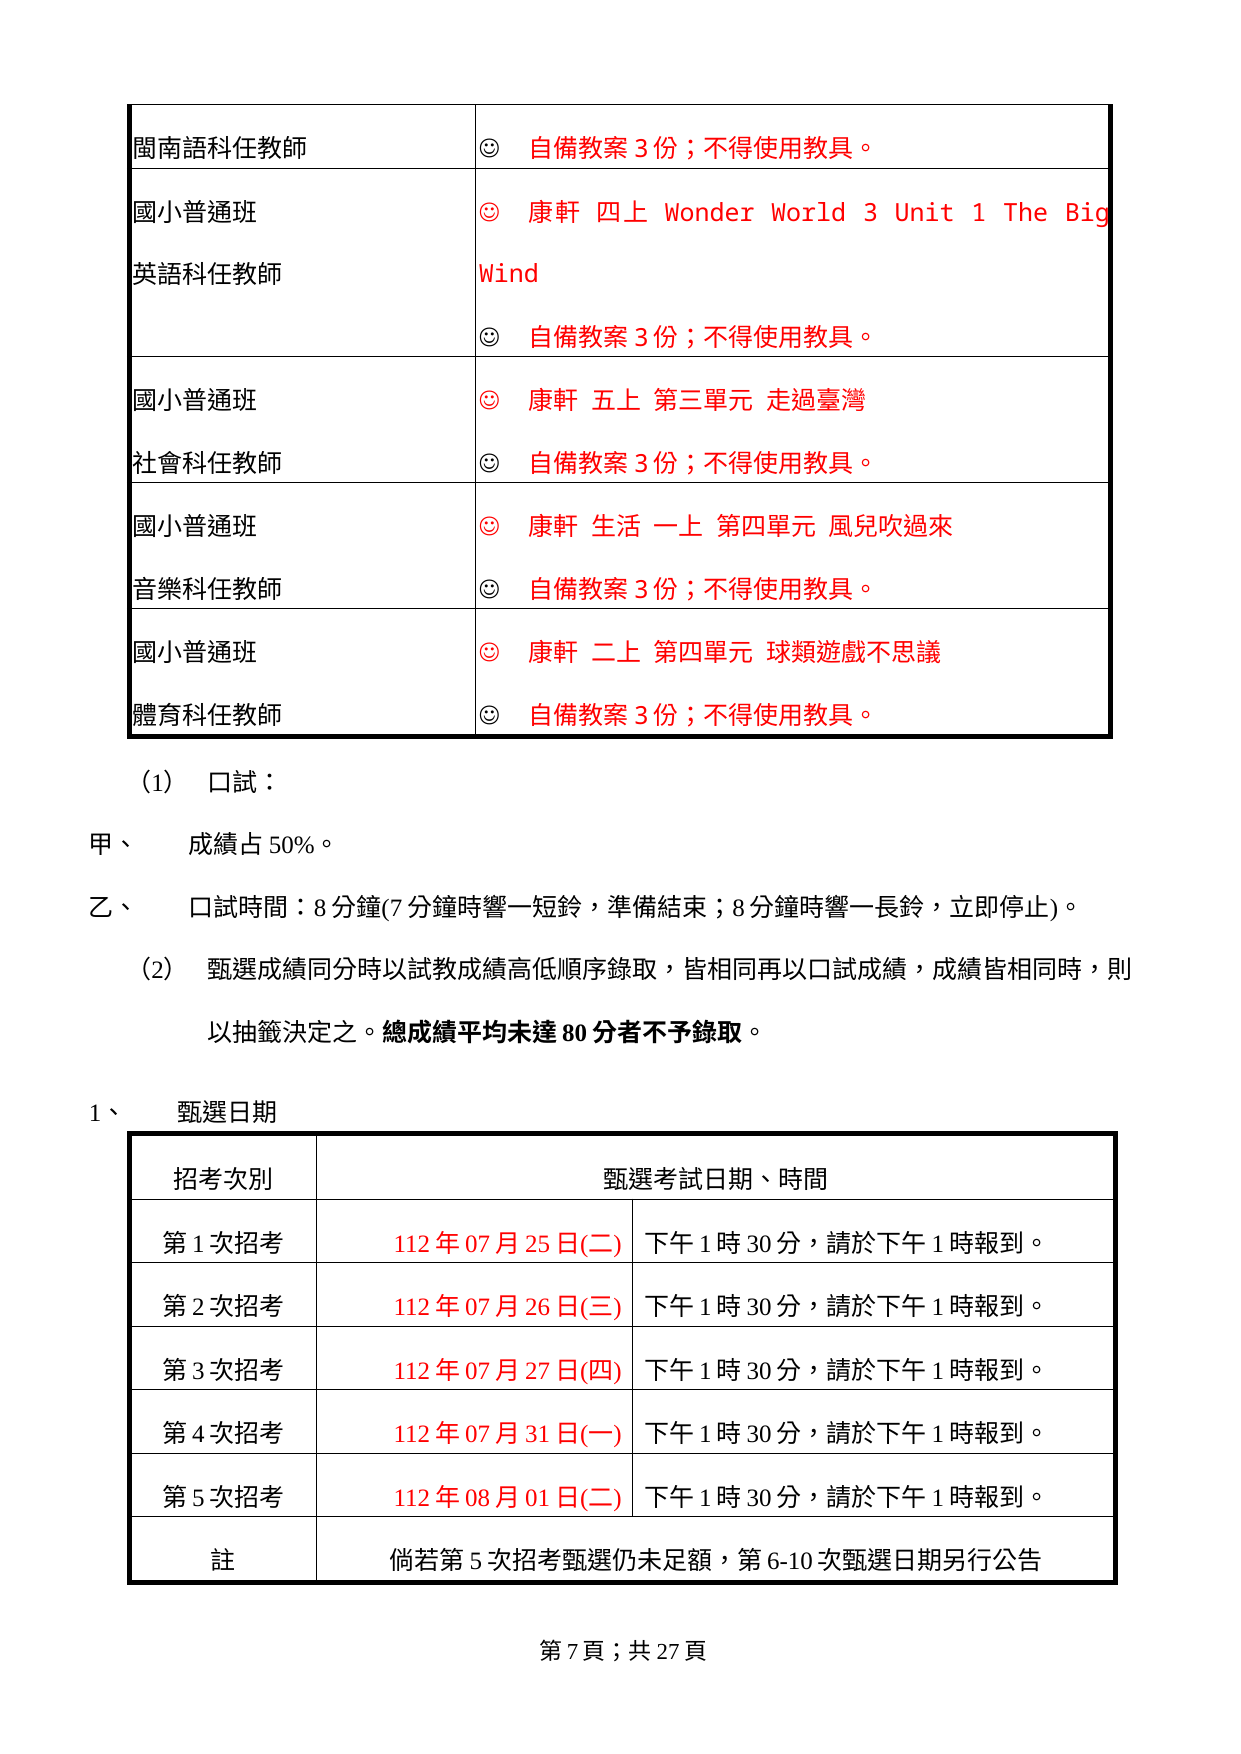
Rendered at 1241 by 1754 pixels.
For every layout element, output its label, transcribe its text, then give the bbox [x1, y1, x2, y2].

table_cell 下午1時30分，請於下午1時報到。 [633, 1327, 1113, 1389]
table_cell 康軒 生活 一上 第四單元 風兒吹過來 自備教案3份；不得使用教具。 [476, 483, 1108, 608]
table_cell 112年07月27日(四) [317, 1327, 632, 1389]
list 甄選成績同分時以試教成績高低順序錄取，皆相同再以口試成績，成績皆相同時，則以抽籤決定之。總成績平均未達80分者不予錄取。 [126, 926, 1152, 1051]
table_cell 國小普通班 社會科任教師 [132, 357, 475, 482]
list 口試時間：8分鐘(7分鐘時響一短鈴，準備結束；8分鐘時響一長鈴，立即停止)。 [89, 864, 1152, 926]
table_cell 下午1時30分，請於下午1時報到。 [633, 1200, 1113, 1262]
table_cell 康軒 二上 第四單元 球類遊戲不思議 自備教案3份；不得使用教具。 [476, 609, 1108, 734]
table_cell 康軒 四上 Wonder World 3 Unit 1 The Big Wind 自備教案3份；不得使用教具。 [476, 169, 1108, 356]
list 口試： [126, 739, 1152, 801]
table_cell 康軒版二上 第三冊 第三課 兔仔佮龜比賽 自備教案3份；不得使用教具。 [476, 105, 1108, 168]
table_cell 112年07月26日(三) [317, 1263, 632, 1326]
table_cell 第3次招考 [132, 1327, 316, 1389]
table_cell 閩南語科任教師 [132, 105, 475, 168]
table_cell 倘若第5次招考甄選仍未足額，第6-10次甄選日期另行公告 [317, 1517, 1113, 1580]
table_cell 下午1時30分，請於下午1時報到。 [633, 1263, 1113, 1326]
table_cell 第2次招考 [132, 1263, 316, 1326]
table_cell 國小普通班 音樂科任教師 [132, 483, 475, 608]
table_header 甄選考試日期、時間 [317, 1136, 1113, 1198]
list 成績占50%。 [89, 801, 1152, 864]
table_cell 112年07月25日(二) [317, 1200, 632, 1262]
table_cell 下午1時30分，請於下午1時報到。 [633, 1454, 1113, 1516]
table_cell 第1次招考 [132, 1200, 316, 1262]
table_cell 第4次招考 [132, 1390, 316, 1453]
table_cell 下午1時30分，請於下午1時報到。 [633, 1390, 1113, 1453]
table_cell 112年08月01日(二) [317, 1454, 632, 1516]
list 甄選日期 [89, 1069, 1152, 1131]
table_cell 112年07月31日(一) [317, 1390, 632, 1453]
table_cell 第5次招考 [132, 1454, 316, 1516]
table_cell 註 [132, 1517, 316, 1580]
table_cell 國小普通班 英語科任教師 [132, 169, 475, 356]
table_header 招考次別 [132, 1136, 316, 1198]
table_cell 康軒 五上 第三單元 走過臺灣 自備教案3份；不得使用教具。 [476, 357, 1108, 482]
table_cell 國小普通班 體育科任教師 [132, 609, 475, 734]
